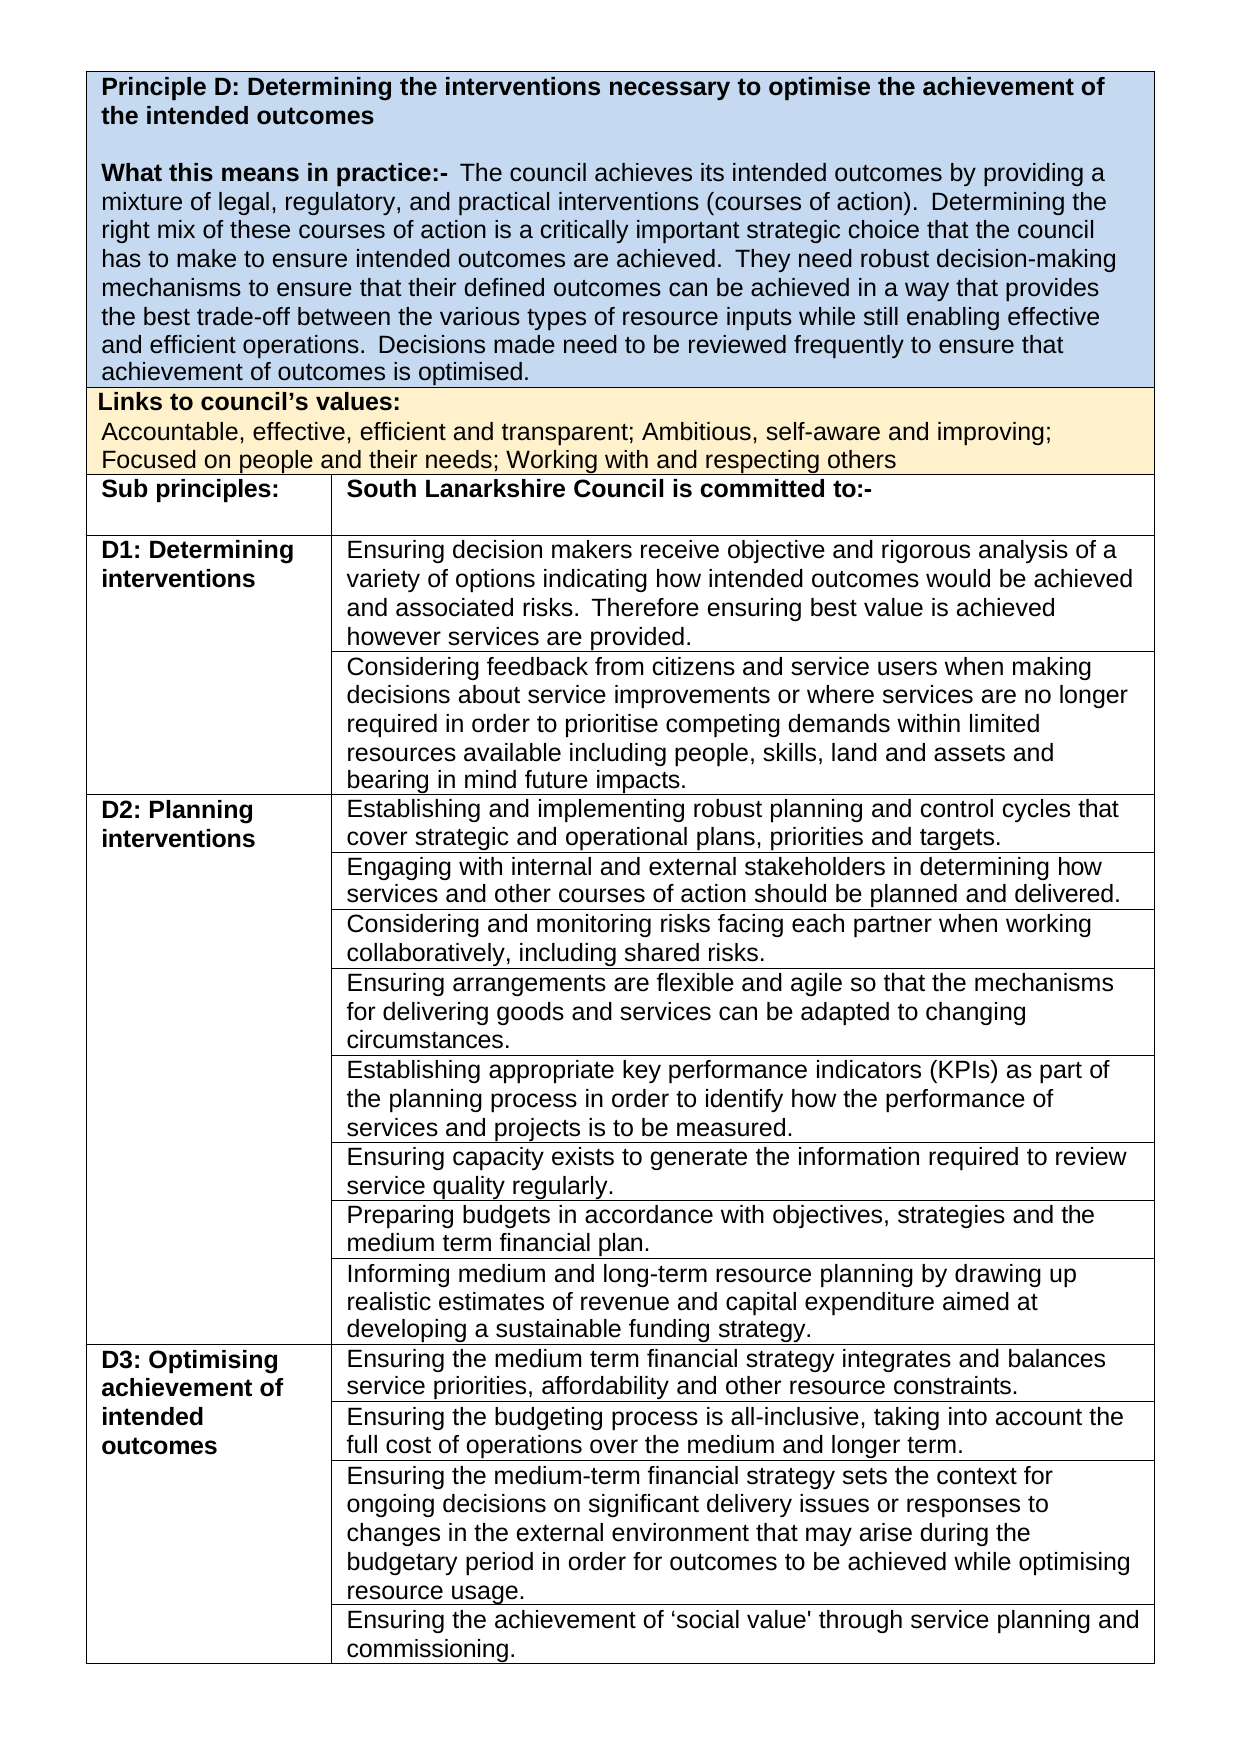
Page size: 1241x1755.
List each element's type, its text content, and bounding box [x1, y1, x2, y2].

table_cell Establishing and implementing robust planning and control cycles that cover strategic and operational plans, priorities and targets. [332, 795, 1154, 852]
table_cell Ensuring arrangements are flexible and agile so that the mechanisms for delivering goods and services can be adapted to changing circumstances. [332, 969, 1154, 1055]
table_header Principle D: Determining the interventions necessary to optimise the achievement of the intended outcomes What this means in practice:- The council achieves its intended outcomes by providing a mixture of legal, regulatory, and practical interventions (courses of action). Determining the right mix of these courses of action is a critically important strategic choice that the council has to make to ensure intended outcomes are achieved. They need robust decision-making mechanisms to ensure that their defined outcomes can be achieved in a way that provides the best trade-off between the various types of resource inputs while still enabling effective and efficient operations. Decisions made need to be reviewed frequently to ensure that achievement of outcomes is optimised. [87, 72, 1154, 387]
table_cell Preparing budgets in accordance with objectives, strategies and the medium term financial plan. [332, 1201, 1154, 1257]
table_cell Ensuring decision makers receive objective and rigorous analysis of a variety of options indicating how intended outcomes would be achieved and associated risks. Therefore ensuring best value is achieved however services are provided. [332, 536, 1154, 651]
table_cell D3: Optimising achievement of intended outcomes [87, 1345, 331, 1663]
table_cell Considering and monitoring risks facing each partner when working collaboratively, including shared risks. [332, 910, 1154, 967]
table_cell Informing medium and long-term resource planning by drawing up realistic estimates of revenue and capital expenditure aimed at developing a sustainable funding strategy. [332, 1259, 1154, 1344]
table_cell Engaging with internal and external stakeholders in determining how services and other courses of action should be planned and delivered. [332, 853, 1154, 909]
table_cell Ensuring the achievement of ‘social value' through service planning and commissioning. [332, 1605, 1154, 1663]
table_cell South Lanarkshire Council is committed to:- [332, 475, 1154, 534]
table_cell Links to council’s values: Accountable, effective, efficient and transparent; Ambitious, self-aware and improving; Focused on people and their needs; Working with and respecting others [87, 388, 1154, 474]
table_cell Establishing appropriate key performance indicators (KPIs) as part of the planning process in order to identify how the performance of services and projects is to be measured. [332, 1056, 1154, 1142]
table_cell Sub principles: [87, 475, 331, 534]
table_cell Ensuring capacity exists to generate the information required to review service quality regularly. [332, 1143, 1154, 1200]
table_cell D2: Planning interventions [87, 795, 331, 1344]
table_cell Ensuring the medium term financial strategy integrates and balances service priorities, affordability and other resource constraints. [332, 1345, 1154, 1401]
table_cell D1: Determining interventions [87, 536, 331, 794]
table_cell Ensuring the medium-term financial strategy sets the context for ongoing decisions on significant delivery issues or responses to changes in the external environment that may arise during the budgetary period in order for outcomes to be achieved while optimising resource usage. [332, 1461, 1154, 1604]
table_cell Considering feedback from citizens and service users when making decisions about service improvements or where services are no longer required in order to prioritise competing demands within limited resources available including people, skills, land and assets and bearing in mind future impacts. [332, 652, 1154, 794]
table_cell Ensuring the budgeting process is all-inclusive, taking into account the full cost of operations over the medium and longer term. [332, 1402, 1154, 1459]
